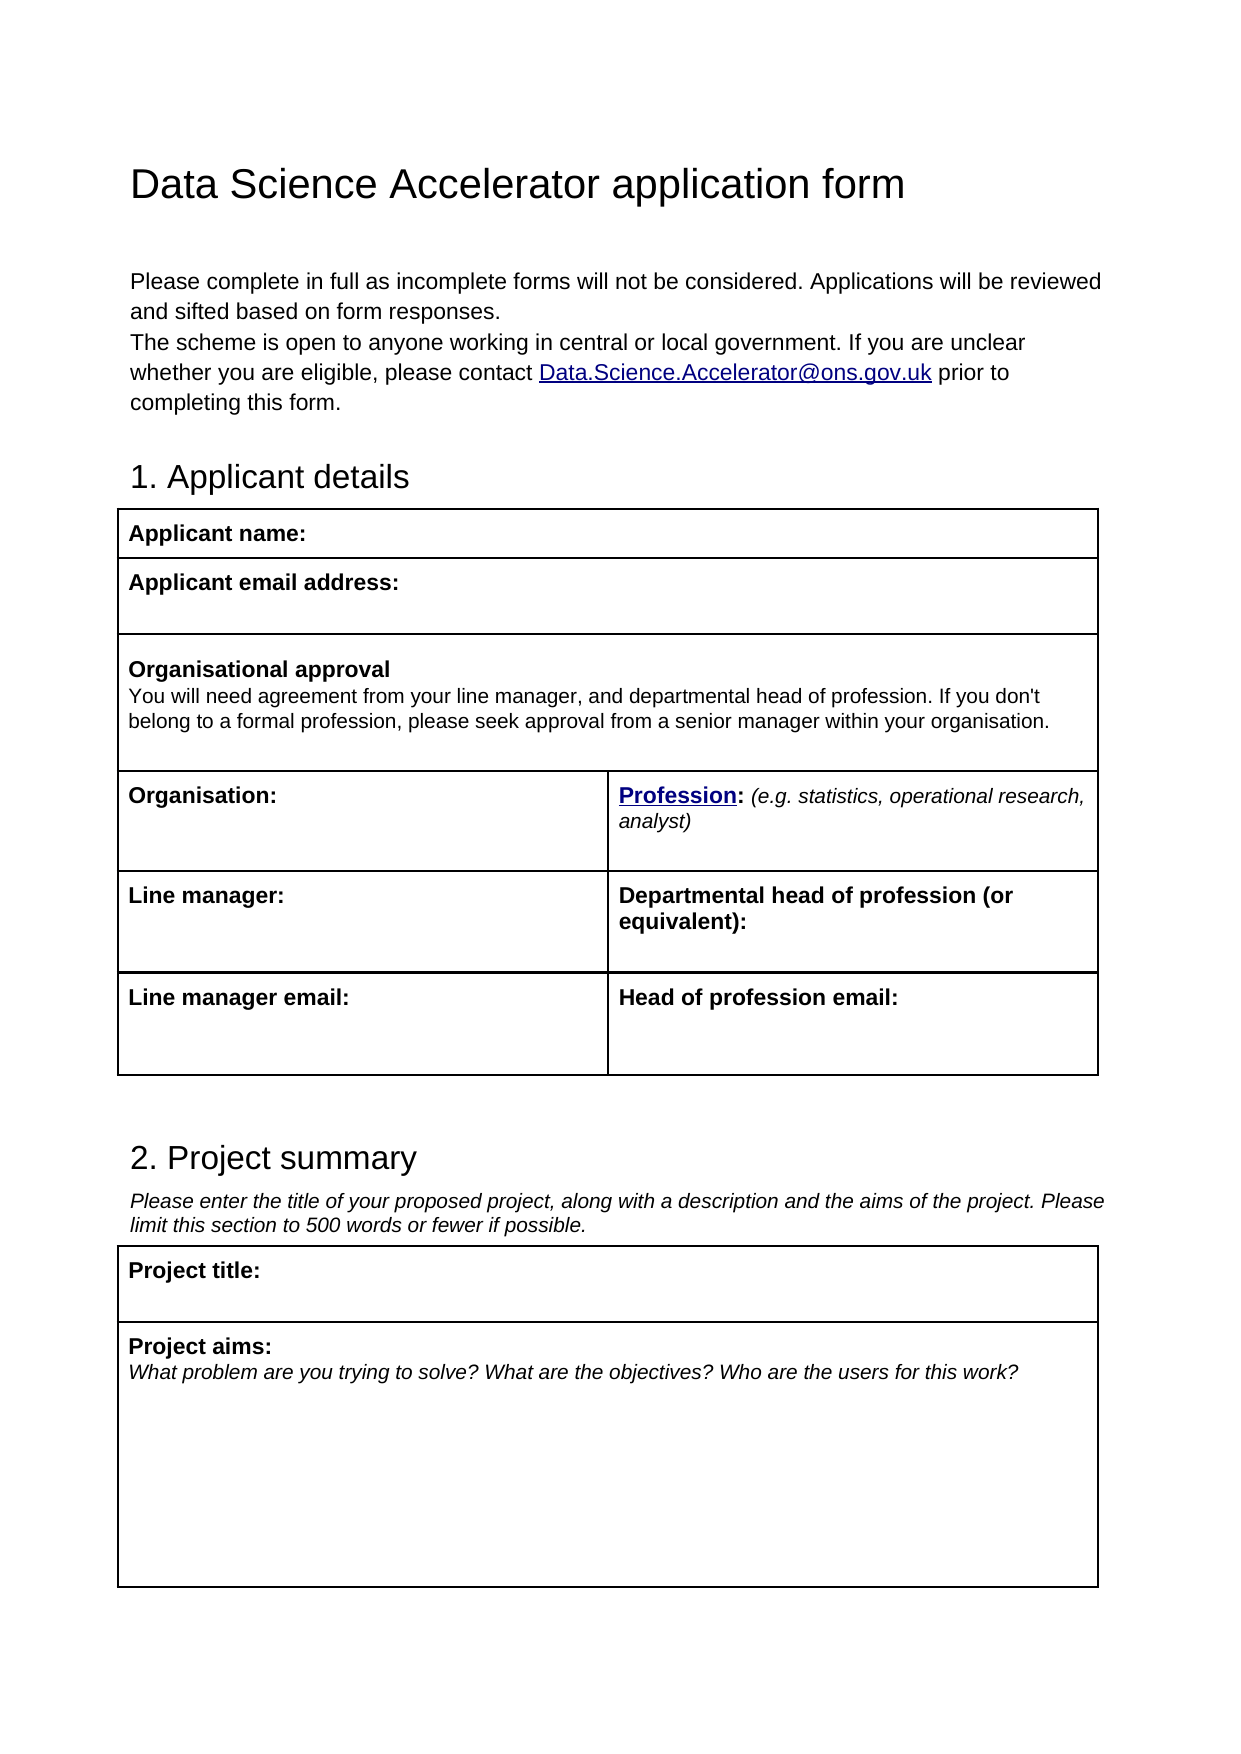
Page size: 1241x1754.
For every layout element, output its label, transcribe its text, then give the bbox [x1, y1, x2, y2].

table_cell Line manager email: [119, 974, 607, 1073]
table_cell Project aims: What problem are you trying to solve? What are the objectives? Who are the users for this work? [119, 1323, 1097, 1586]
subtitle 2. Project summary [130, 1138, 1110, 1176]
table_cell Line manager: [119, 872, 607, 971]
text The scheme is open to anyone working in central or local government. If you are unclear whether you are eligible, please contact Data.Science.Accelerator@ons.gov.uk prior to completing this form. [130, 328, 1110, 415]
subtitle Data Science Accelerator application form [130, 160, 1110, 256]
subtitle 1. Applicant details [130, 457, 1110, 495]
table_header Project title: [119, 1247, 1097, 1321]
text Please enter the title of your proposed project, along with a description and the aims of the project. Please limit this section to 500 words or fewer if possible. [130, 1189, 1110, 1237]
table_cell Profession: (e.g. statistics, operational research, analyst) [609, 772, 1097, 869]
text Please complete in full as incomplete forms will not be considered. Applications will be reviewed and sifted based on form responses. [130, 268, 1110, 325]
table_cell Organisational approval You will need agreement from your line manager, and departmental head of profession. If you don't belong to a formal profession, please seek approval from a senior manager within your organisation. [119, 635, 1097, 770]
table_cell Head of profession email: [609, 974, 1097, 1073]
table_header Applicant name: [119, 510, 1097, 557]
table_cell Applicant email address: [119, 559, 1097, 632]
table_cell Organisation: [119, 772, 607, 869]
table_cell Departmental head of profession (or equivalent): [609, 872, 1097, 971]
